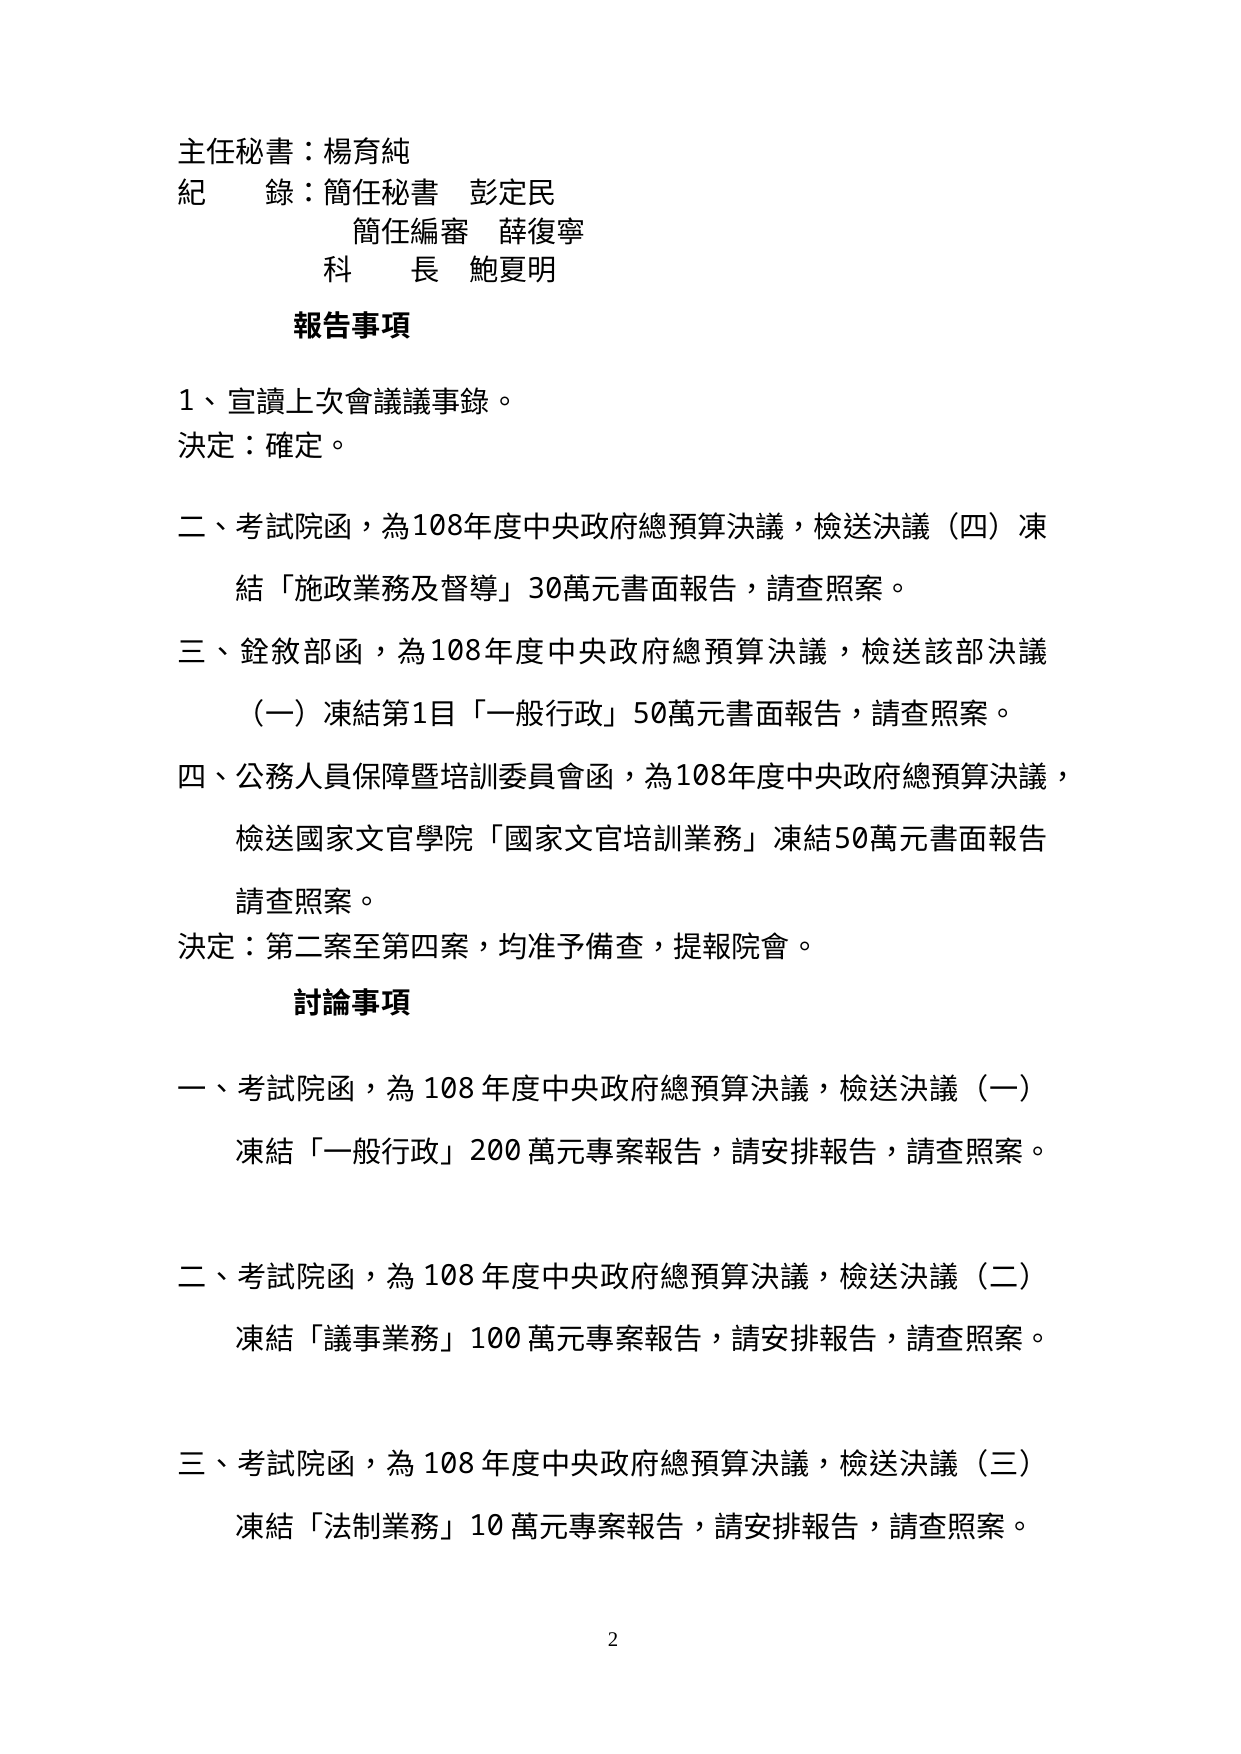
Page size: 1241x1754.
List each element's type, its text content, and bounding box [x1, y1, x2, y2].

text 二、考試院函，為108年度中央政府總預算決議，檢送決議（四）凍結「施政業務及督導」30萬元書面報告，請查照案。 [177, 483, 1048, 608]
text 報告事項 [177, 306, 1048, 344]
text 紀 錄：簡任秘書 彭定民 [177, 170, 1048, 212]
text 科 長 鮑夏明 [177, 250, 1048, 287]
list 宣讀上次會議議事錄。 [177, 358, 1048, 420]
text 三、考試院函，為108年度中央政府總預算決議，檢送決議（三）凍結「法制業務」10萬元專案報告，請安排報告，請查照案。 [177, 1420, 1048, 1545]
text 一、考試院函，為108年度中央政府總預算決議，檢送決議（一）凍結「一般行政」200萬元專案報告，請安排報告，請查照案。 [177, 1045, 1048, 1170]
text 決定：確定。 [177, 420, 1048, 466]
text 四、公務人員保障暨培訓委員會函，為108年度中央政府總預算決議，檢送國家文官學院「國家文官培訓業務」凍結50萬元書面報告，請查照案。 [177, 733, 1048, 920]
text 討論事項 [177, 984, 1048, 1021]
text 主任秘書：楊育純 [177, 108, 1048, 170]
text 簡任編審 薛復寧 [177, 212, 1048, 250]
text 三、銓敘部函，為108年度中央政府總預算決議，檢送該部決議（一）凍結第1目「一般行政」50萬元書面報告，請查照案。 [177, 608, 1048, 733]
text 二、考試院函，為108年度中央政府總預算決議，檢送決議（二）凍結「議事業務」100萬元專案報告，請安排報告，請查照案。 [177, 1233, 1048, 1358]
text 決定：第二案至第四案，均准予備查，提報院會。 [177, 928, 1048, 965]
